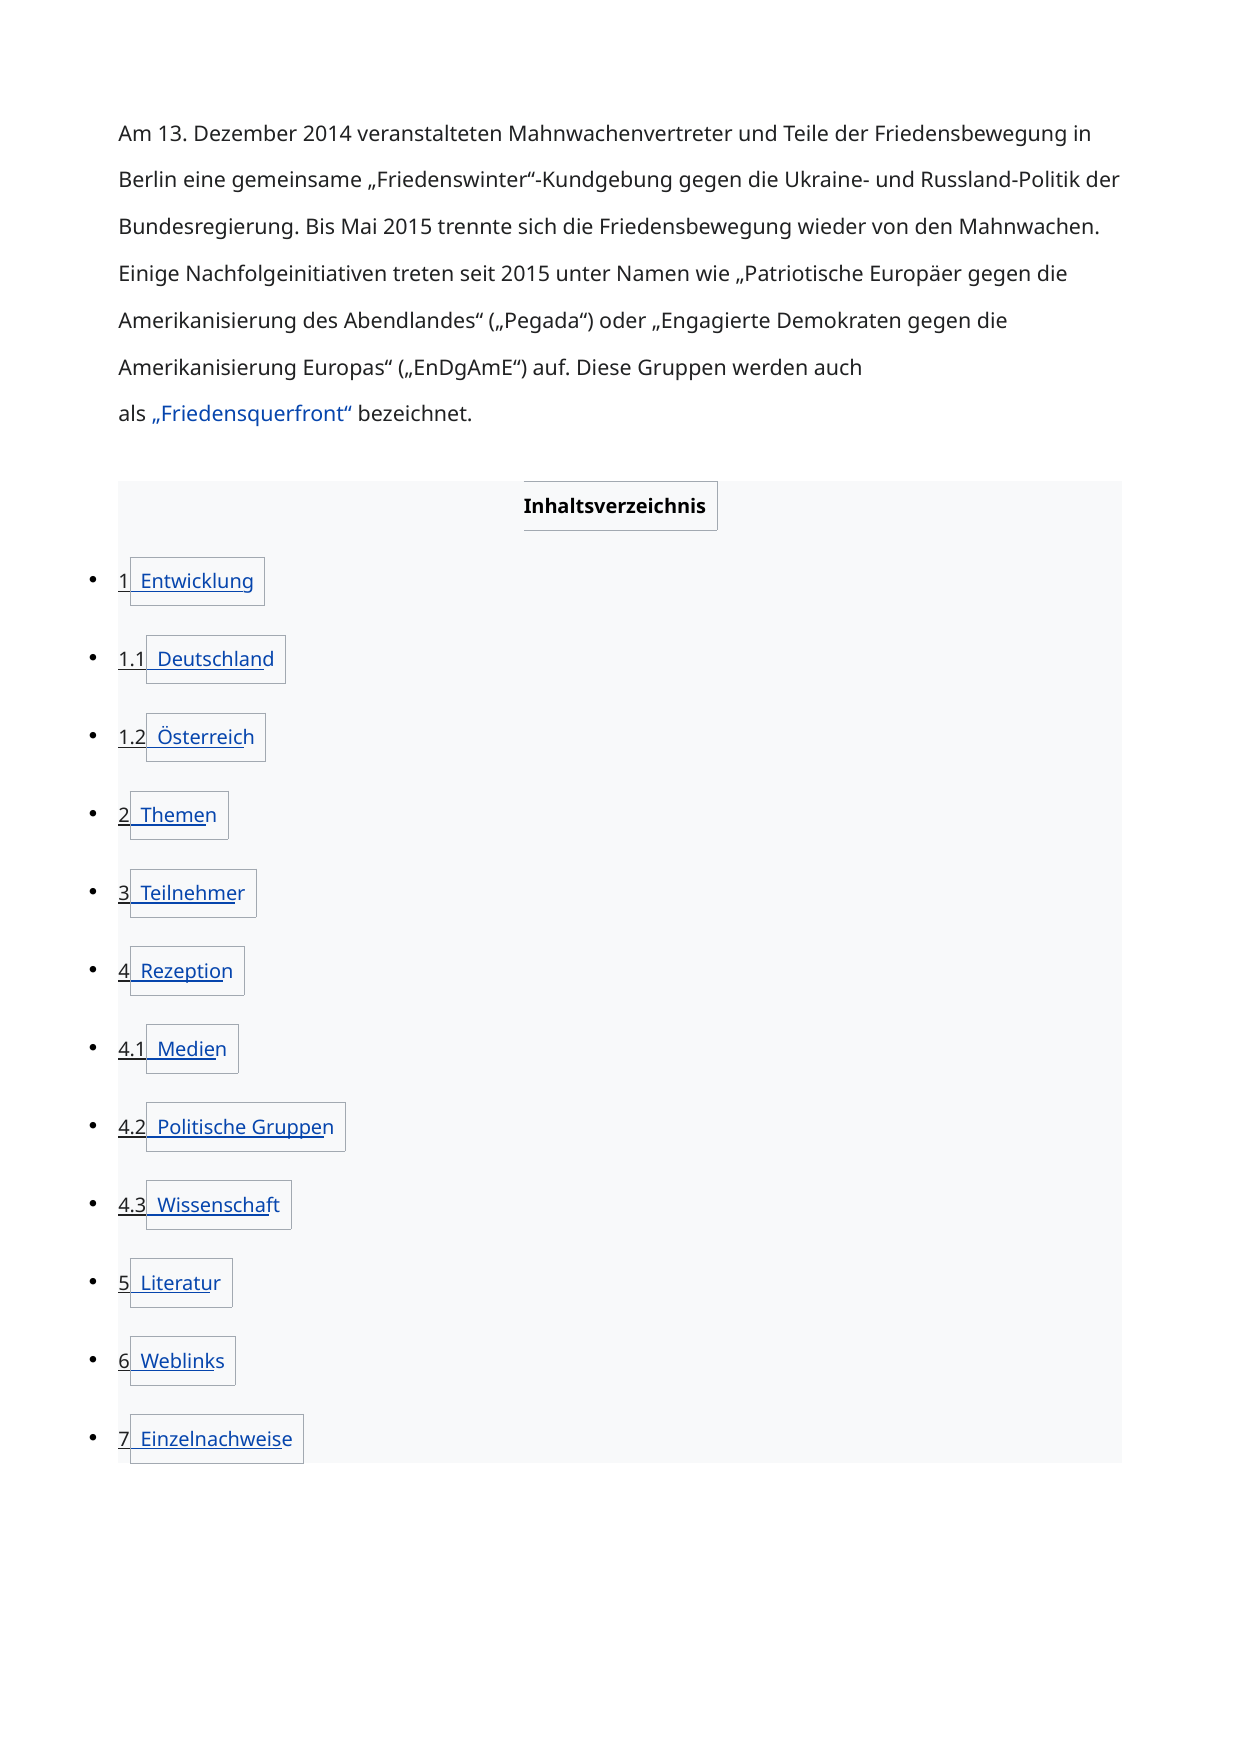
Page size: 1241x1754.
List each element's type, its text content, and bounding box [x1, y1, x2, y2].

list 3Teilnehmer [131, 870, 256, 917]
list 4 [118, 946, 130, 980]
list Entwicklung [131, 558, 264, 605]
list 4.1 [118, 1024, 146, 1058]
list Medien [147, 1025, 238, 1073]
list 4.3 [118, 1180, 146, 1214]
list 5 [118, 1258, 130, 1292]
list Politische Gruppen [147, 1103, 345, 1151]
list [239, 1024, 1122, 1073]
list Literatur [131, 1259, 232, 1307]
list Themen [131, 792, 228, 839]
subtitle Inhaltsverzeichnis [118, 481, 717, 530]
list Wissenschaft [147, 1181, 291, 1229]
list 2 [118, 791, 130, 824]
list [265, 557, 1122, 606]
list [118, 826, 130, 839]
list [118, 1216, 146, 1229]
list 7 [118, 1414, 130, 1448]
list 1.1 [118, 635, 146, 669]
list [304, 1414, 1122, 1463]
list 4.2 [118, 1102, 146, 1136]
subtitle [718, 481, 1122, 530]
list [266, 713, 1122, 761]
list [118, 1060, 146, 1073]
text Am 13. Dezember 2014 veranstalteten Mahnwachenvertreter und Teile der Friedensbewegung in Berlin eine gemeinsame „Friedenswinter“-Kundgebung gegen die Ukraine- und Russland-Politik der Bundesregierung. Bis Mai 2015 trennte sich die Friedensbewegung wieder von den Mahnwachen. Einige Nachfolgeinitiativen treten seit 2015 unter Namen wie „Patriotische Europäer gegen die Amerikanisierung des Abendlandes“ („Pegada“) oder „Engagierte Demokraten gegen die Amerikanisierung Europas“ („EnDgAmE“) auf. Diese Gruppen werden auch als „Friedensquerfront“ bezeichnet. [118, 118, 1122, 428]
list Weblinks [131, 1337, 235, 1385]
list [118, 670, 146, 683]
list [245, 946, 1122, 995]
list [292, 1180, 1122, 1229]
list Deutschland [147, 636, 285, 683]
list [233, 1258, 1122, 1307]
list 3Teilnehmer [118, 868, 256, 902]
list [346, 1102, 1122, 1151]
list [229, 791, 1122, 839]
list 1.2 [118, 713, 146, 747]
list [286, 635, 1122, 683]
list 6 [118, 1336, 130, 1370]
list [118, 748, 146, 761]
list Rezeption [131, 947, 244, 995]
list Einzelnachweise [131, 1415, 303, 1463]
list [236, 1336, 1122, 1385]
list Österreich [147, 714, 265, 761]
list 3Teilnehmer [257, 868, 1122, 917]
list 1 [118, 557, 130, 591]
